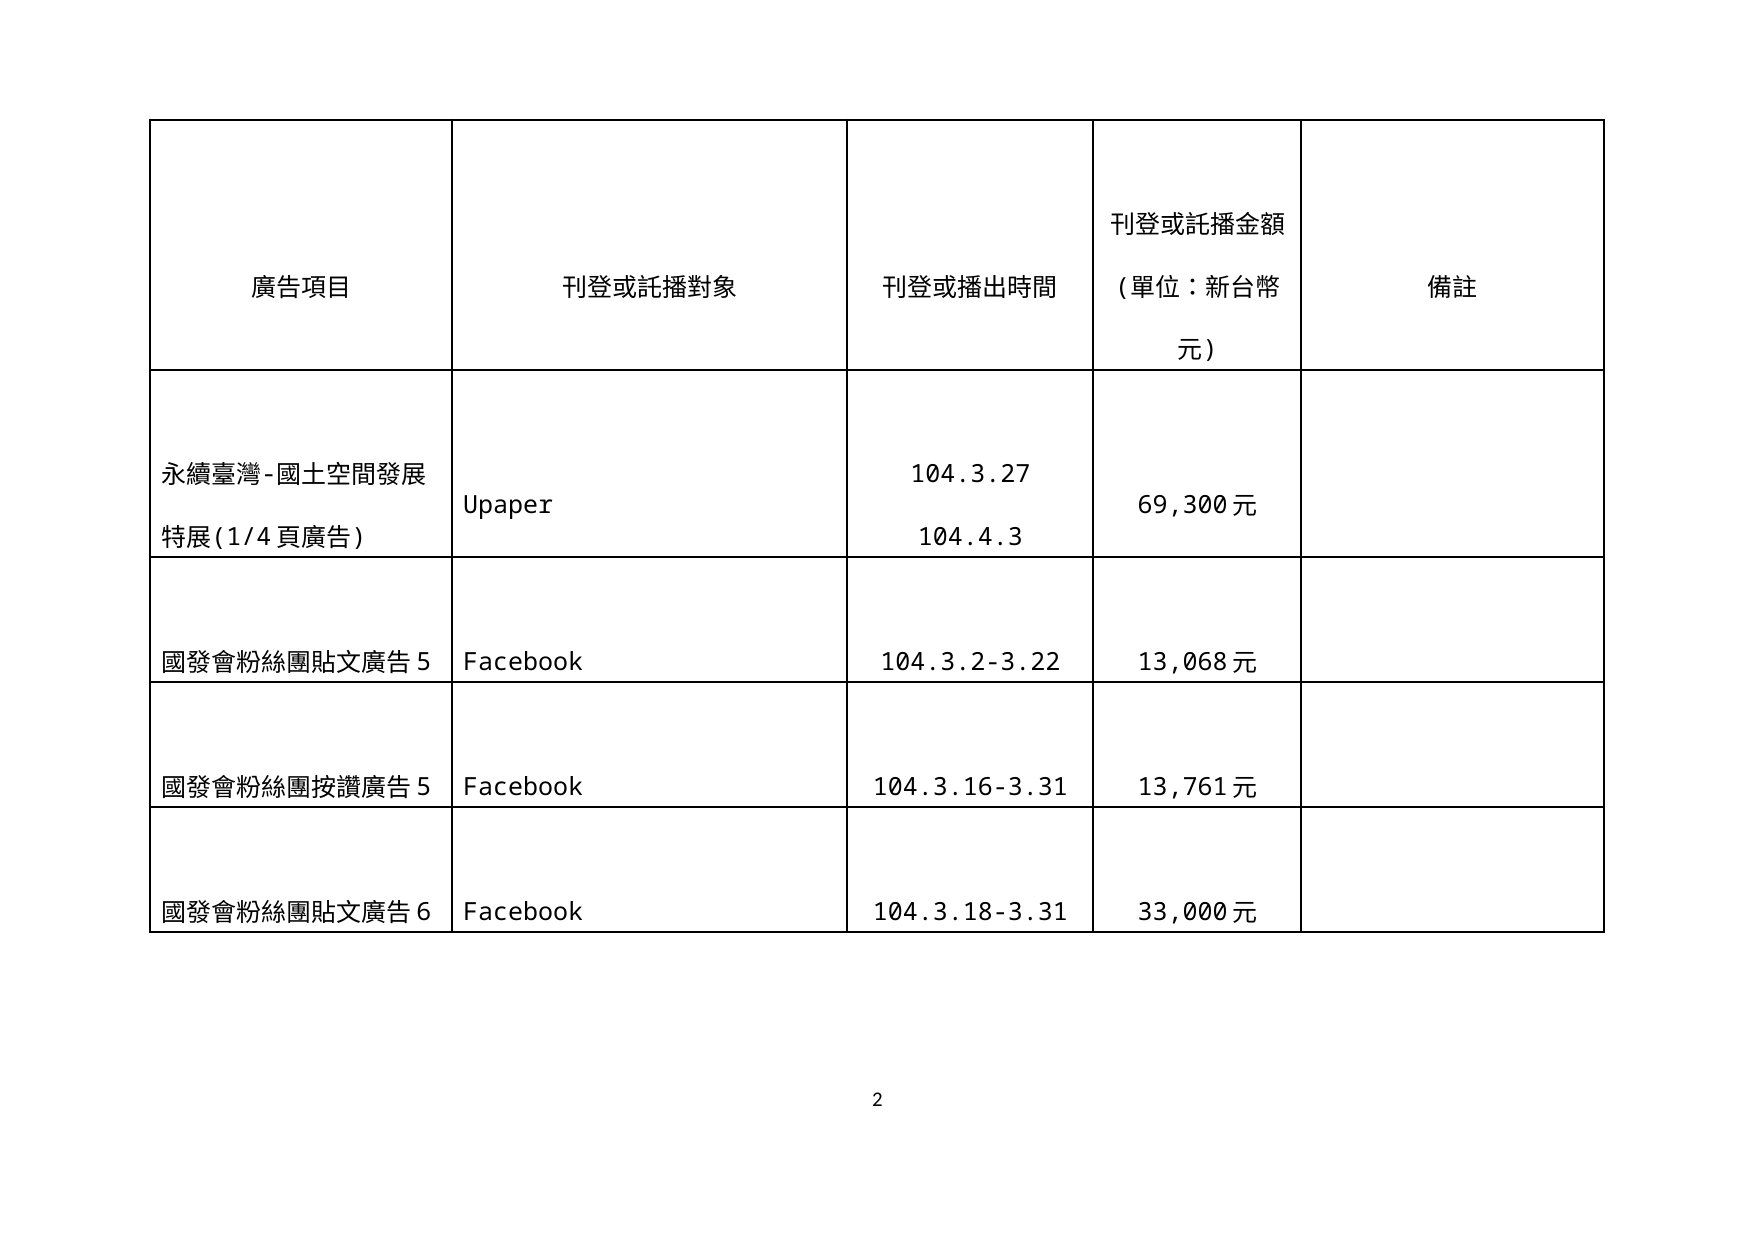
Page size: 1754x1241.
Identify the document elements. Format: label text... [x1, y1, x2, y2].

table_cell Facebook [453, 558, 846, 681]
table_header 刊登或託播金額 (單位：新台幣元) [1094, 121, 1300, 368]
table_header 刊登或播出時間 [848, 121, 1092, 368]
table_cell 33,000元 [1094, 808, 1300, 931]
table_cell [1302, 683, 1603, 806]
table_cell 國發會粉絲團貼文廣告5 [151, 558, 451, 681]
table_cell Facebook [453, 683, 846, 806]
table_cell [1302, 558, 1603, 681]
table_cell 104.3.2-3.22 [848, 558, 1092, 681]
table_cell [1302, 371, 1603, 556]
table_cell 國發會粉絲團按讚廣告5 [151, 683, 451, 806]
table_cell 13,761元 [1094, 683, 1300, 806]
table_cell Facebook [453, 808, 846, 931]
table_header 廣告項目 [151, 121, 451, 368]
table_header 備註 [1302, 121, 1603, 368]
table_cell Upaper [453, 371, 846, 556]
table_header 刊登或託播對象 [453, 121, 846, 368]
table_cell 國發會粉絲團貼文廣告6 [151, 808, 451, 931]
table_cell 13,068元 [1094, 558, 1300, 681]
table_cell 104.3.16-3.31 [848, 683, 1092, 806]
table_cell 69,300元 [1094, 371, 1300, 556]
table_cell [1302, 808, 1603, 931]
table_cell 永續臺灣-國土空間發展特展(1/4頁廣告) [151, 371, 451, 556]
table_cell 104.3.18-3.31 [848, 808, 1092, 931]
table_cell 104.3.27 104.4.3 [848, 371, 1092, 556]
